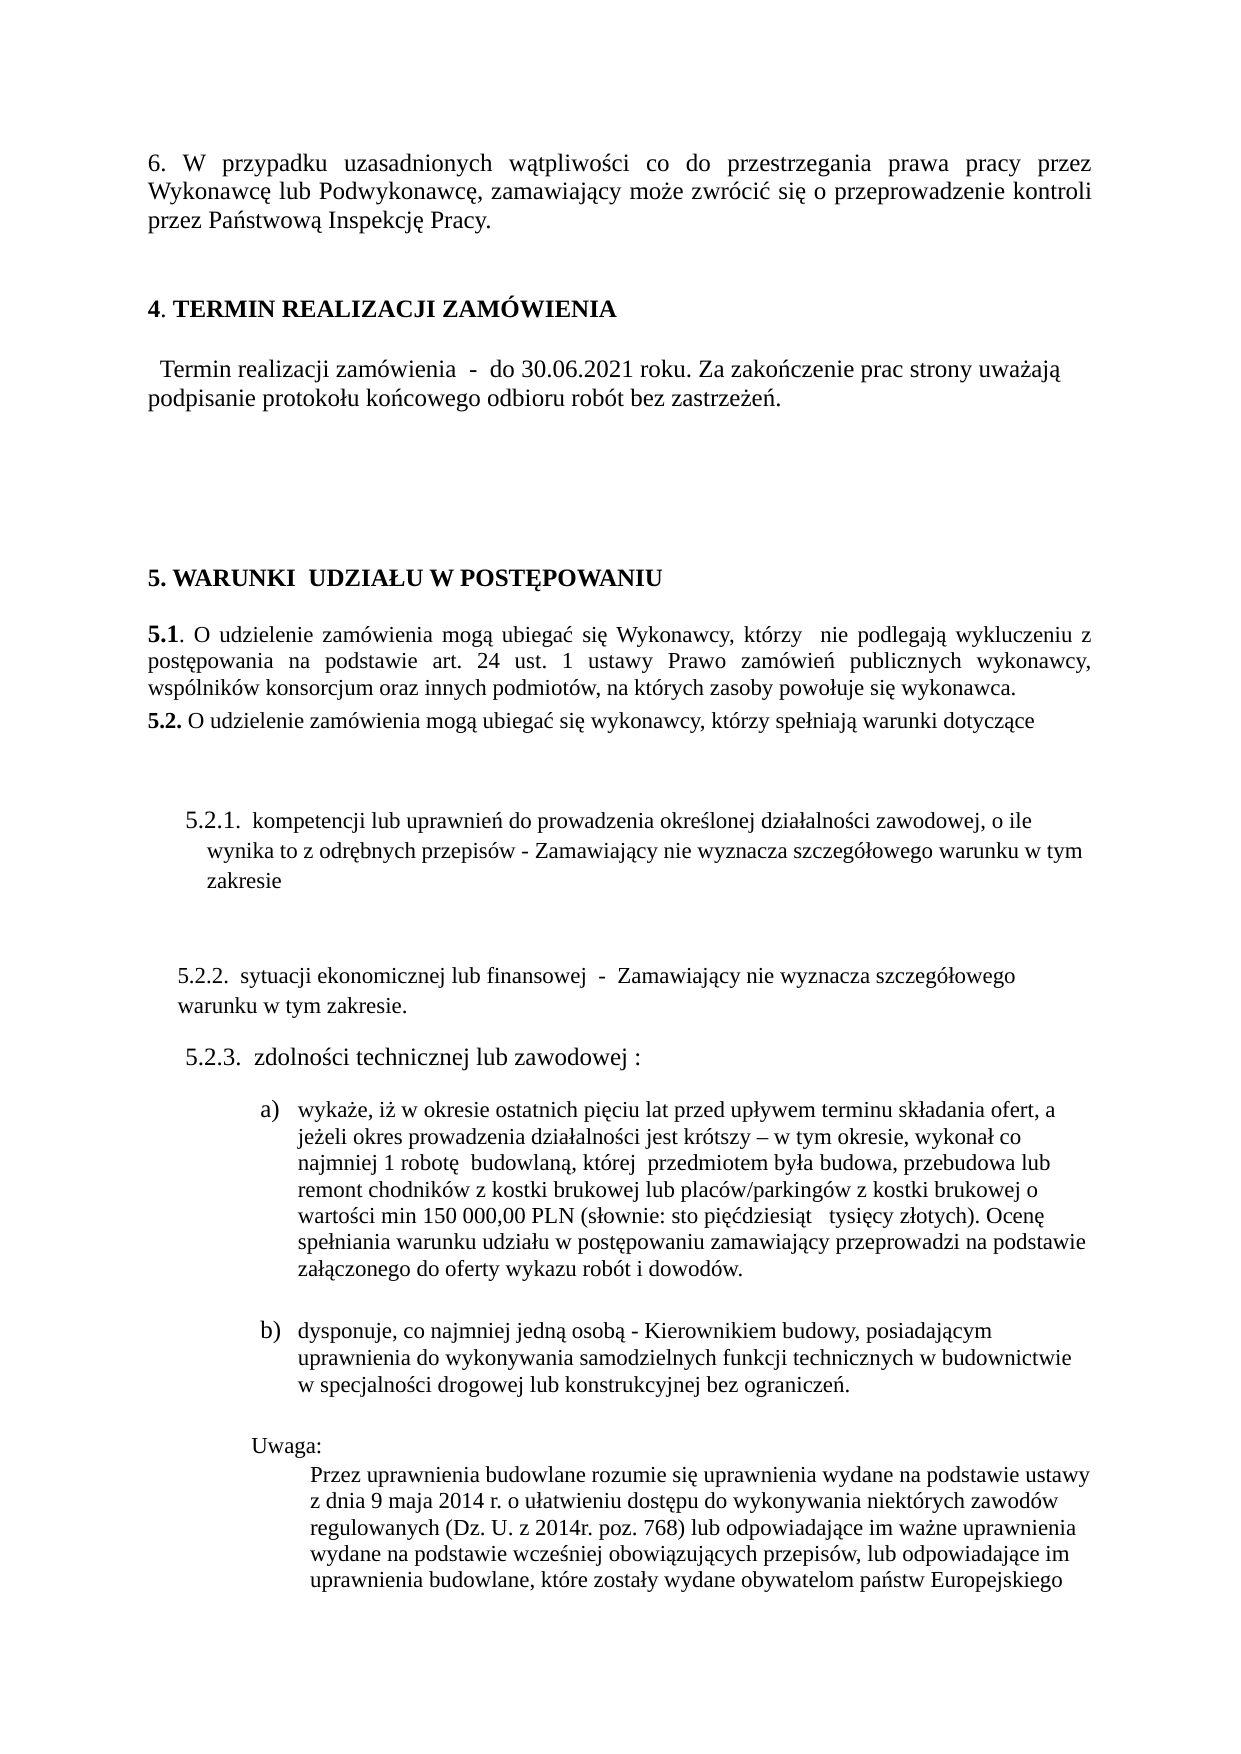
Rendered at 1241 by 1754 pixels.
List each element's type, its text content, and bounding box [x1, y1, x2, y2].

list dysponuje, co najmniej jedną osobą - Kierownikiem budowy, posiadającym uprawnienia do wykonywania samodzielnych funkcji technicznych w budownictwie w specjalności drogowej lub konstrukcyjnej bez ograniczeń. [260, 1316, 1093, 1397]
table_cell 5.2.3. zdolności technicznej lub zawodowej : [140, 1030, 1099, 1091]
text Uwaga: [251, 1432, 1093, 1458]
table_cell 5.2.2. sytuacji ekonomicznej lub finansowej - Zamawiający nie wyznacza szczegółowego warunku w tym zakresie. [140, 951, 1099, 1030]
text 6. W przypadku uzasadnionych wątpliwości co do przestrzegania prawa pracy przez Wykonawcę lub Podwykonawcę, zamawiający może zwrócić się o przeprowadzenie kontroli przez Państwową Inspekcję Pracy. [148, 148, 1093, 234]
text 4. TERMIN REALIZACJI ZAMÓWIENIA [148, 294, 1093, 323]
text 5.1. O udzielenie zamówienia mogą ubiegać się Wykonawcy, którzy nie podlegają wykluczeniu z postępowania na podstawie art. 24 ust. 1 ustawy Prawo zamówień publicznych wykonawcy, wspólników konsorcjum oraz innych podmiotów, na których zasoby powołuje się wykonawca. [148, 619, 1093, 700]
text 5.2. O udzielenie zamówienia mogą ubiegać się wykonawcy, którzy spełniają warunki dotyczące [148, 707, 1091, 734]
text Termin realizacji zamówienia - do 30.06.2021 roku. Za zakończenie prac strony uważają podpisanie protokołu końcowego odbioru robót bez zastrzeżeń. [148, 354, 1093, 411]
text 5. WARUNKI UDZIAŁU W POSTĘPOWANIU [148, 563, 1093, 591]
text Przez uprawnienia budowlane rozumie się uprawnienia wydane na podstawie ustawy z dnia 9 maja 2014 r. o ułatwieniu dostępu do wykonywania niektórych zawodów regulowanych (Dz. U. z 2014r. poz. 768) lub odpowiadające im ważne uprawnienia wydane na podstawie wcześniej obowiązujących przepisów, lub odpowiadające im uprawnienia budowlane, które zostały wydane obywatelom państw Europejskiego [310, 1461, 1093, 1593]
list wykaże, iż w okresie ostatnich pięciu lat przed upływem terminu składania ofert, a jeżeli okres prowadzenia działalności jest krótszy – w tym okresie, wykonał co najmniej 1 robotę budowlaną, której przedmiotem była budowa, przebudowa lub remont chodników z kostki brukowej lub placów/parkingów z kostki brukowej o wartości min 150 000,00 PLN (słownie: sto pięćdziesiąt tysięcy złotych). Ocenę spełniania warunku udziału w postępowaniu zamawiający przeprowadzi na podstawie załączonego do oferty wykazu robót i dowodów. [260, 1094, 1093, 1281]
table_header 5.2.1. kompetencji lub uprawnień do prowadzenia określonej działalności zawodowej, o ile wynika to z odrębnych przepisów - Zamawiający nie wyznacza szczegółowego warunku w tym zakresie [140, 794, 1099, 951]
